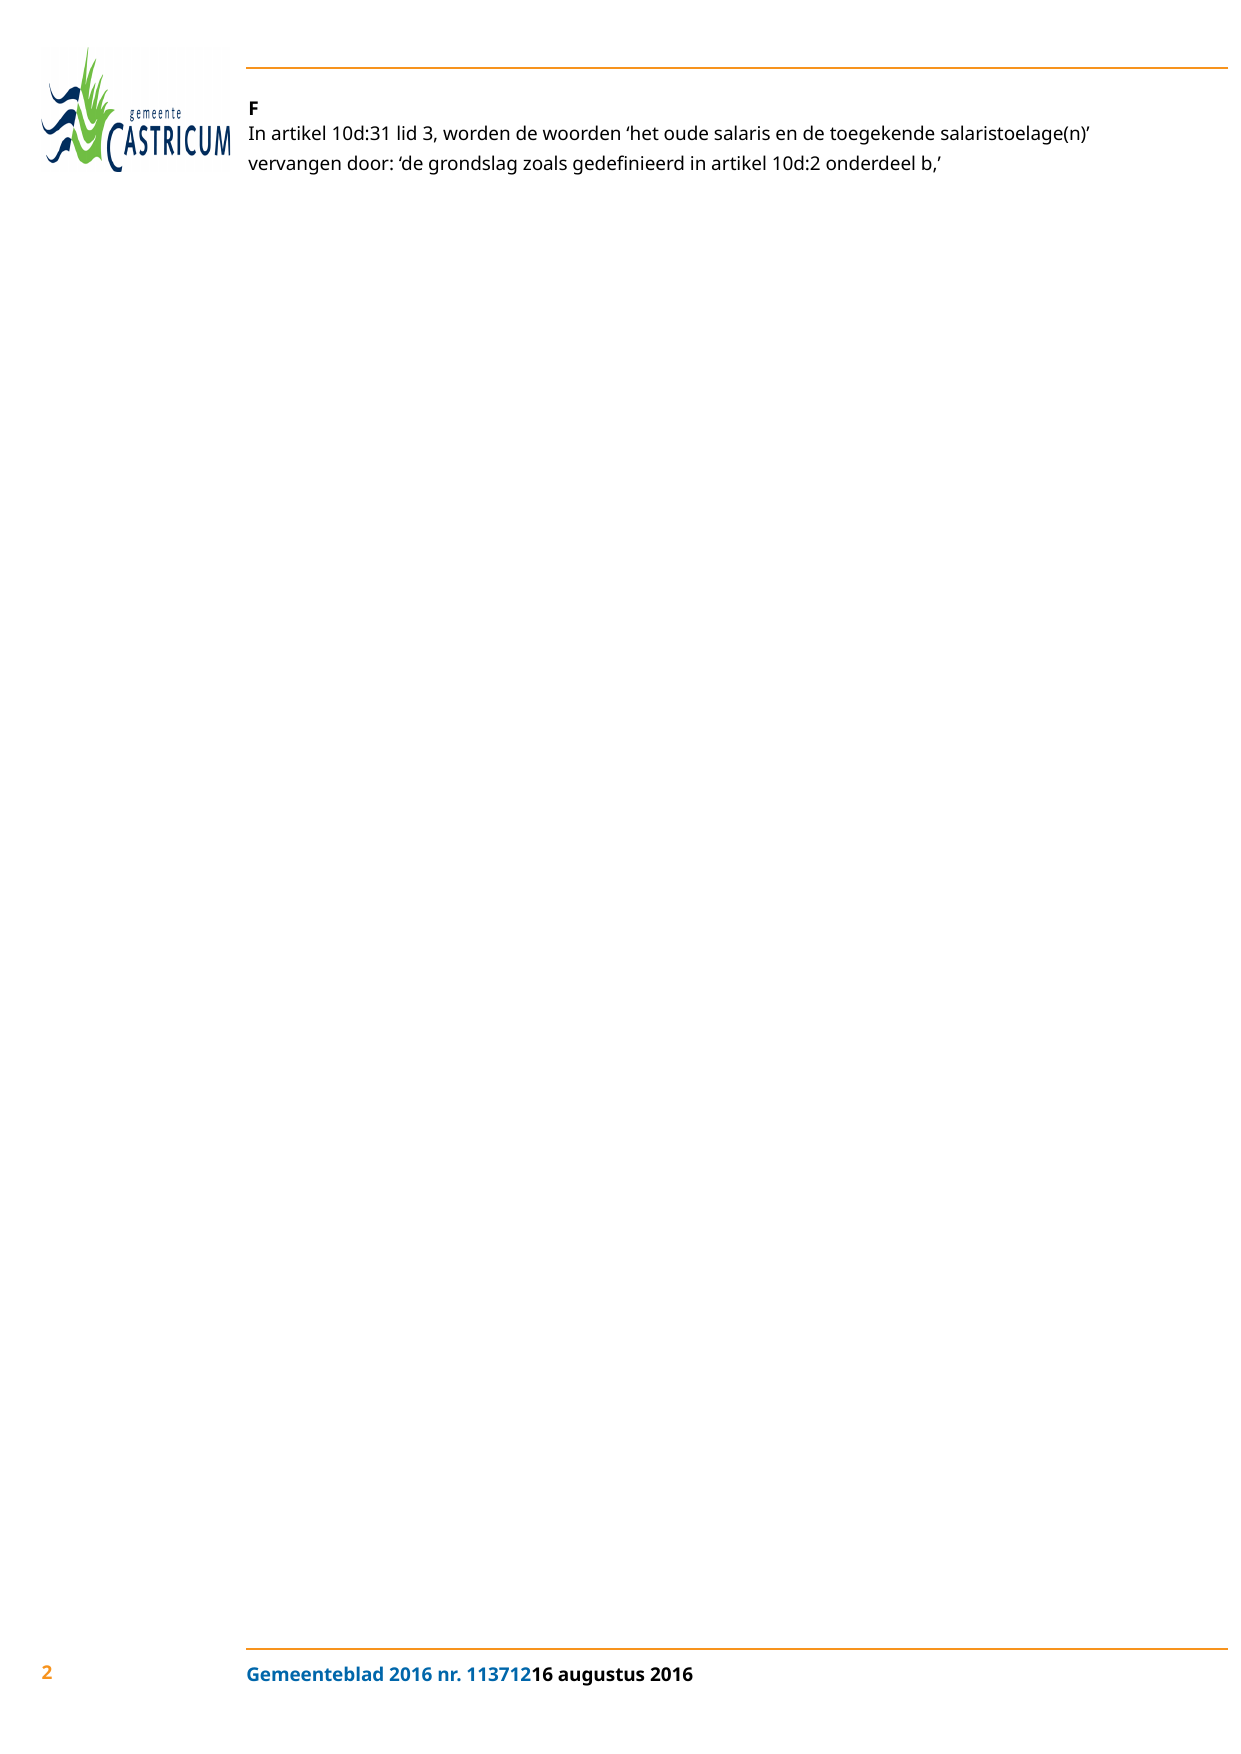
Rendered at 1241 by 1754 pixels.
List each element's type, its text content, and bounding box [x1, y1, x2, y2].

text F [248, 95, 1152, 121]
picture [41, 47, 231, 172]
text In artikel 10d:31 lid 3, worden de woorden ‘het oude salaris en de toegekende salaristoelage(n)’ vervangen door: ‘de grondslag zoals gedefinieerd in artikel 10d:2 onderdeel b,’ [248, 121, 1152, 176]
